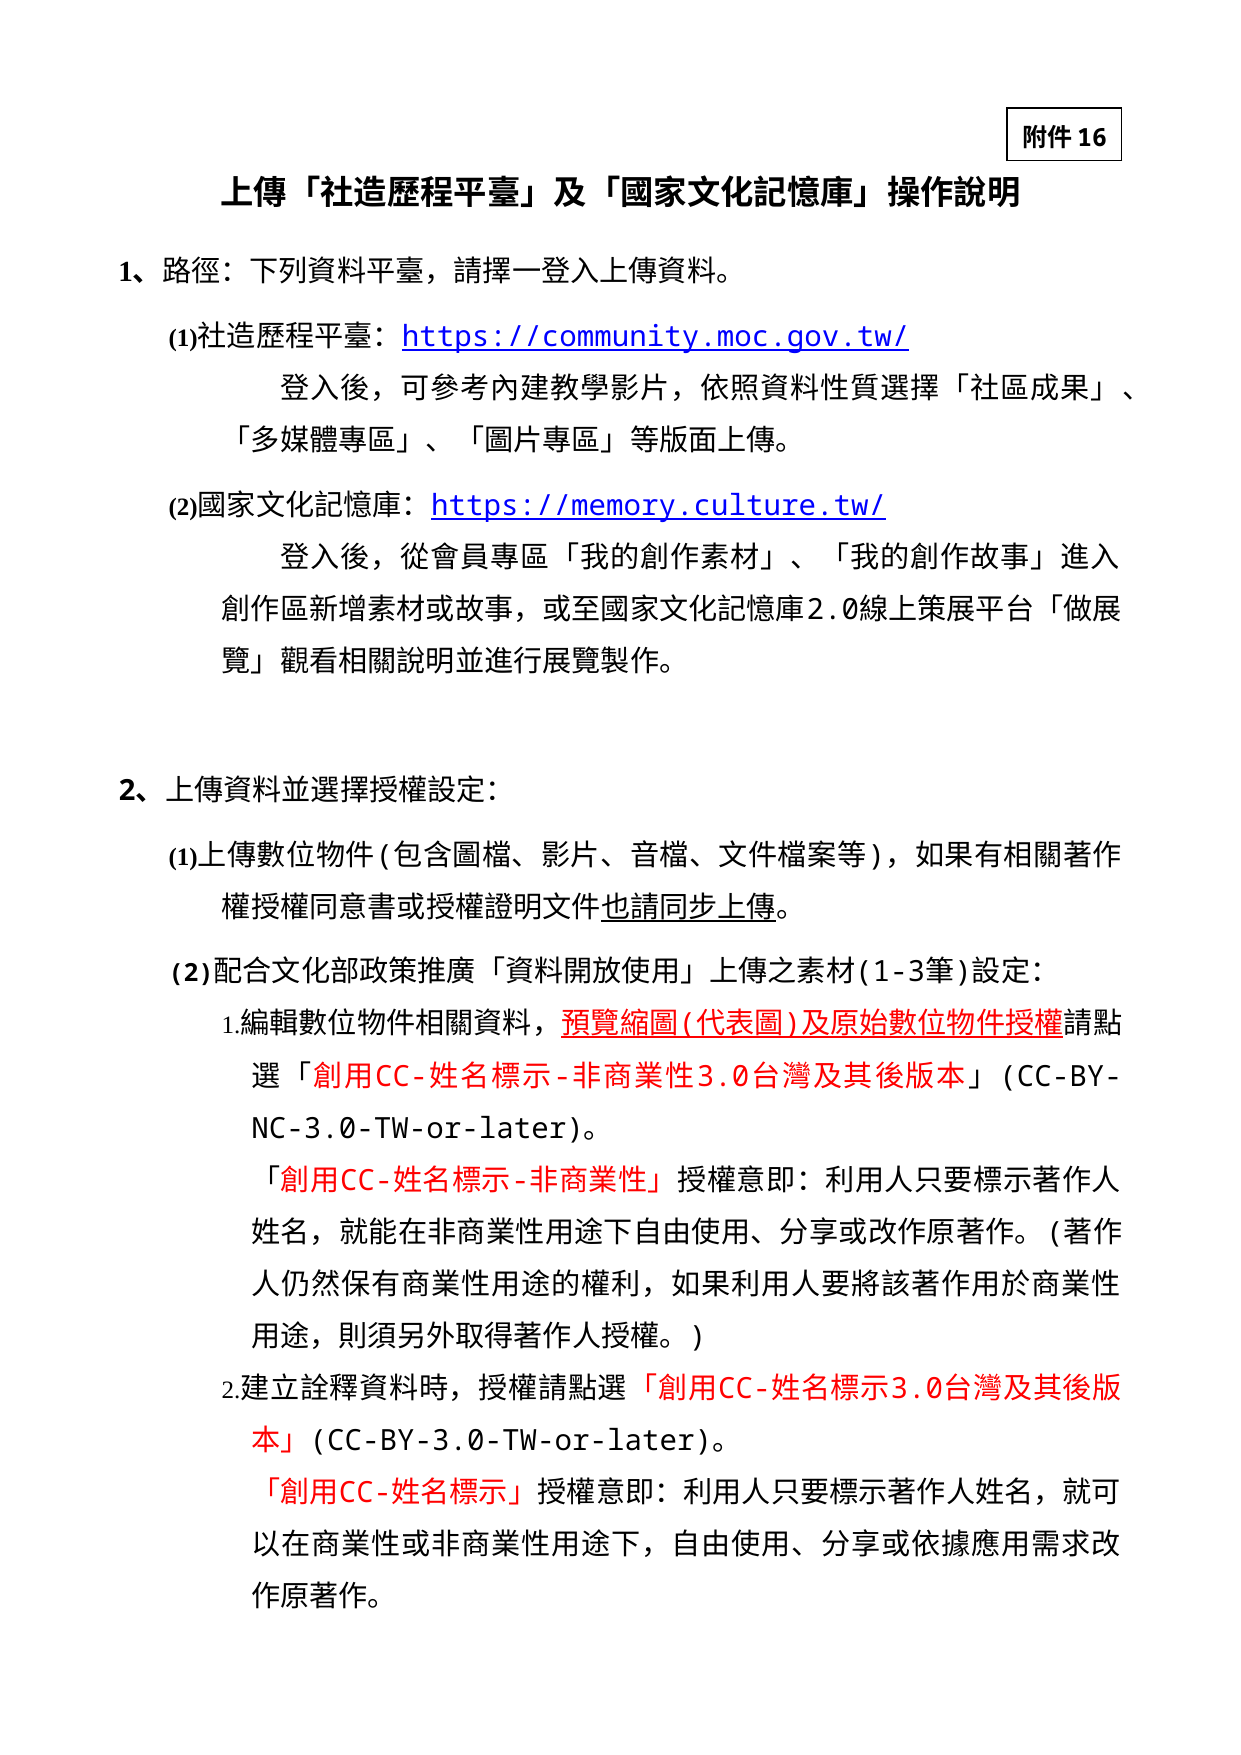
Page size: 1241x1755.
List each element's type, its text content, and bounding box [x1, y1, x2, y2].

list 國家文化記憶庫：https://memory.culture.tw/ [168, 473, 1122, 526]
list 建立詮釋資料時，授權請點選「創用CC-姓名標示3.0台灣及其後版本」(CC-BY-3.0-TW-or-later)。 [221, 1357, 1122, 1461]
list 編輯數位物件相關資料，預覽縮圖(代表圖)及原始數位物件授權請點選「創用CC-姓名標示-非商業性3.0台灣及其後版本」(CC-BY-NC-3.0-TW-or-later)。 [221, 992, 1122, 1148]
text [1008, 109, 1121, 160]
list 登入後，從會員專區「我的創作素材」、「我的創作故事」進入創作區新增素材或故事，或至國家文化記憶庫2.0線上策展平台「做展覽」觀看相關說明並進行展覽製作。 [221, 526, 1122, 682]
list 社造歷程平臺：https://community.moc.gov.tw/ [168, 305, 1122, 357]
list 配合文化部政策推廣「資料開放使用」上傳之素材(1-3筆)設定： [168, 940, 1122, 992]
list 「創用CC-姓名標示-非商業性」授權意即：利用人只要標示著作人姓名，就能在非商業性用途下自由使用、分享或改作原著作。(著作人仍然保有商業性用途的權利，如果利用人要將該著作用於商業性用途，則須另外取得著作人授權。) [251, 1148, 1122, 1357]
list 「創用CC-姓名標示」授權意即：利用人只要標示著作人姓名，就可以在商業性或非商業性用途下，自由使用、分享或依據應用需求改作原著作。 [251, 1461, 1122, 1617]
text 附件16 [1017, 118, 1112, 151]
text 上傳「社造歷程平臺」及「國家文化記憶庫」操作說明 [118, 163, 1122, 215]
list 登入後，可參考內建教學影片，依照資料性質選擇「社區成果」、「多媒體專區」、「圖片專區」等版面上傳。 [221, 357, 1122, 461]
list 路徑：下列資料平臺，請擇一登入上傳資料。 [118, 240, 1122, 292]
list 上傳數位物件(包含圖檔、影片、音檔、文件檔案等)，如果有相關著作權授權同意書或授權證明文件也請同步上傳。 [168, 823, 1122, 928]
list 上傳資料並選擇授權設定： [118, 759, 1122, 811]
